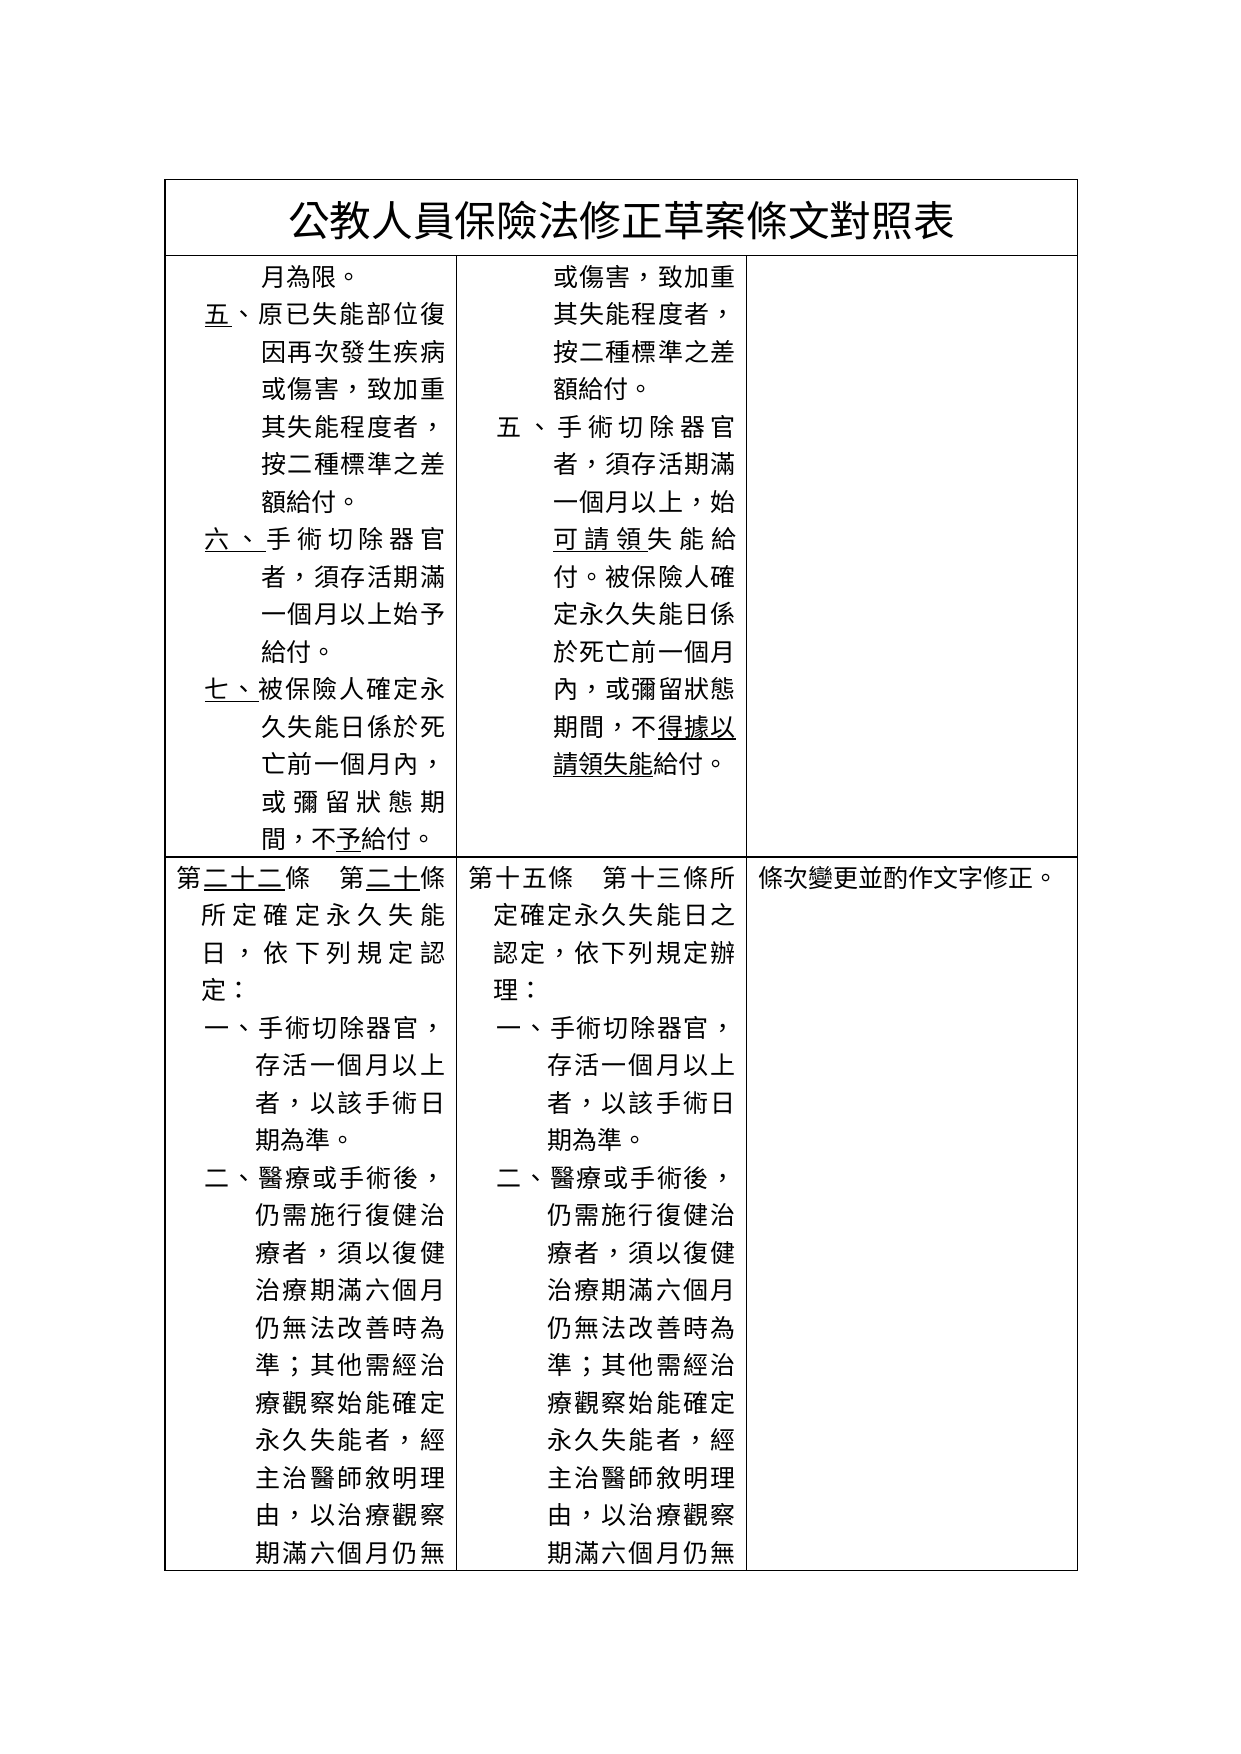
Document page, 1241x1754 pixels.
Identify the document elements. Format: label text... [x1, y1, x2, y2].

table_cell 條次變更並酌作文字修正。 [747, 858, 1077, 1570]
table_cell 第十五條 第十三條所定確定永久失能日之認定，依下列規定辦理： 一、手術切除器官，存活一個月以上者，以該手術日期為準。 二、醫療或手術後，仍需施行復健治療者，須以復健治療期滿六個月仍無法改善時為準；其他需經治療觀察始能確定永久失能者，經主治醫師敘明理由，以治療觀察期滿六個月仍無 [457, 858, 746, 1570]
table_cell [747, 256, 1077, 856]
table_header 公教人員保險法修正草案條文對照表 [166, 180, 1077, 255]
table_cell 或傷害，致加重其失能程度者，按二種標準之差額給付。 五、手術切除器官者，須存活期滿一個月以上，始可請領失能給付。被保險人確定永久失能日係於死亡前一個月內，或彌留狀態期間，不得據以請領失能給付。 [457, 256, 746, 856]
table_cell 第二十二條 第二十條所定確定永久失能日，依下列規定認定： 一、手術切除器官，存活一個月以上者，以該手術日期為準。 二、醫療或手術後，仍需施行復健治療者，須以復健治療期滿六個月仍無法改善時為準；其他需經治療觀察始能確定永久失能者，經主治醫師敘明理由，以治療觀察期滿六個月仍無 [166, 858, 456, 1570]
table_cell 月為限。 五、原已失能部位復因再次發生疾病或傷害，致加重其失能程度者，按二種標準之差額給付。 六、手術切除器官者，須存活期滿一個月以上始予給付。 七、被保險人確定永久失能日係於死亡前一個月內，或彌留狀態期間，不予給付。 [166, 256, 456, 856]
